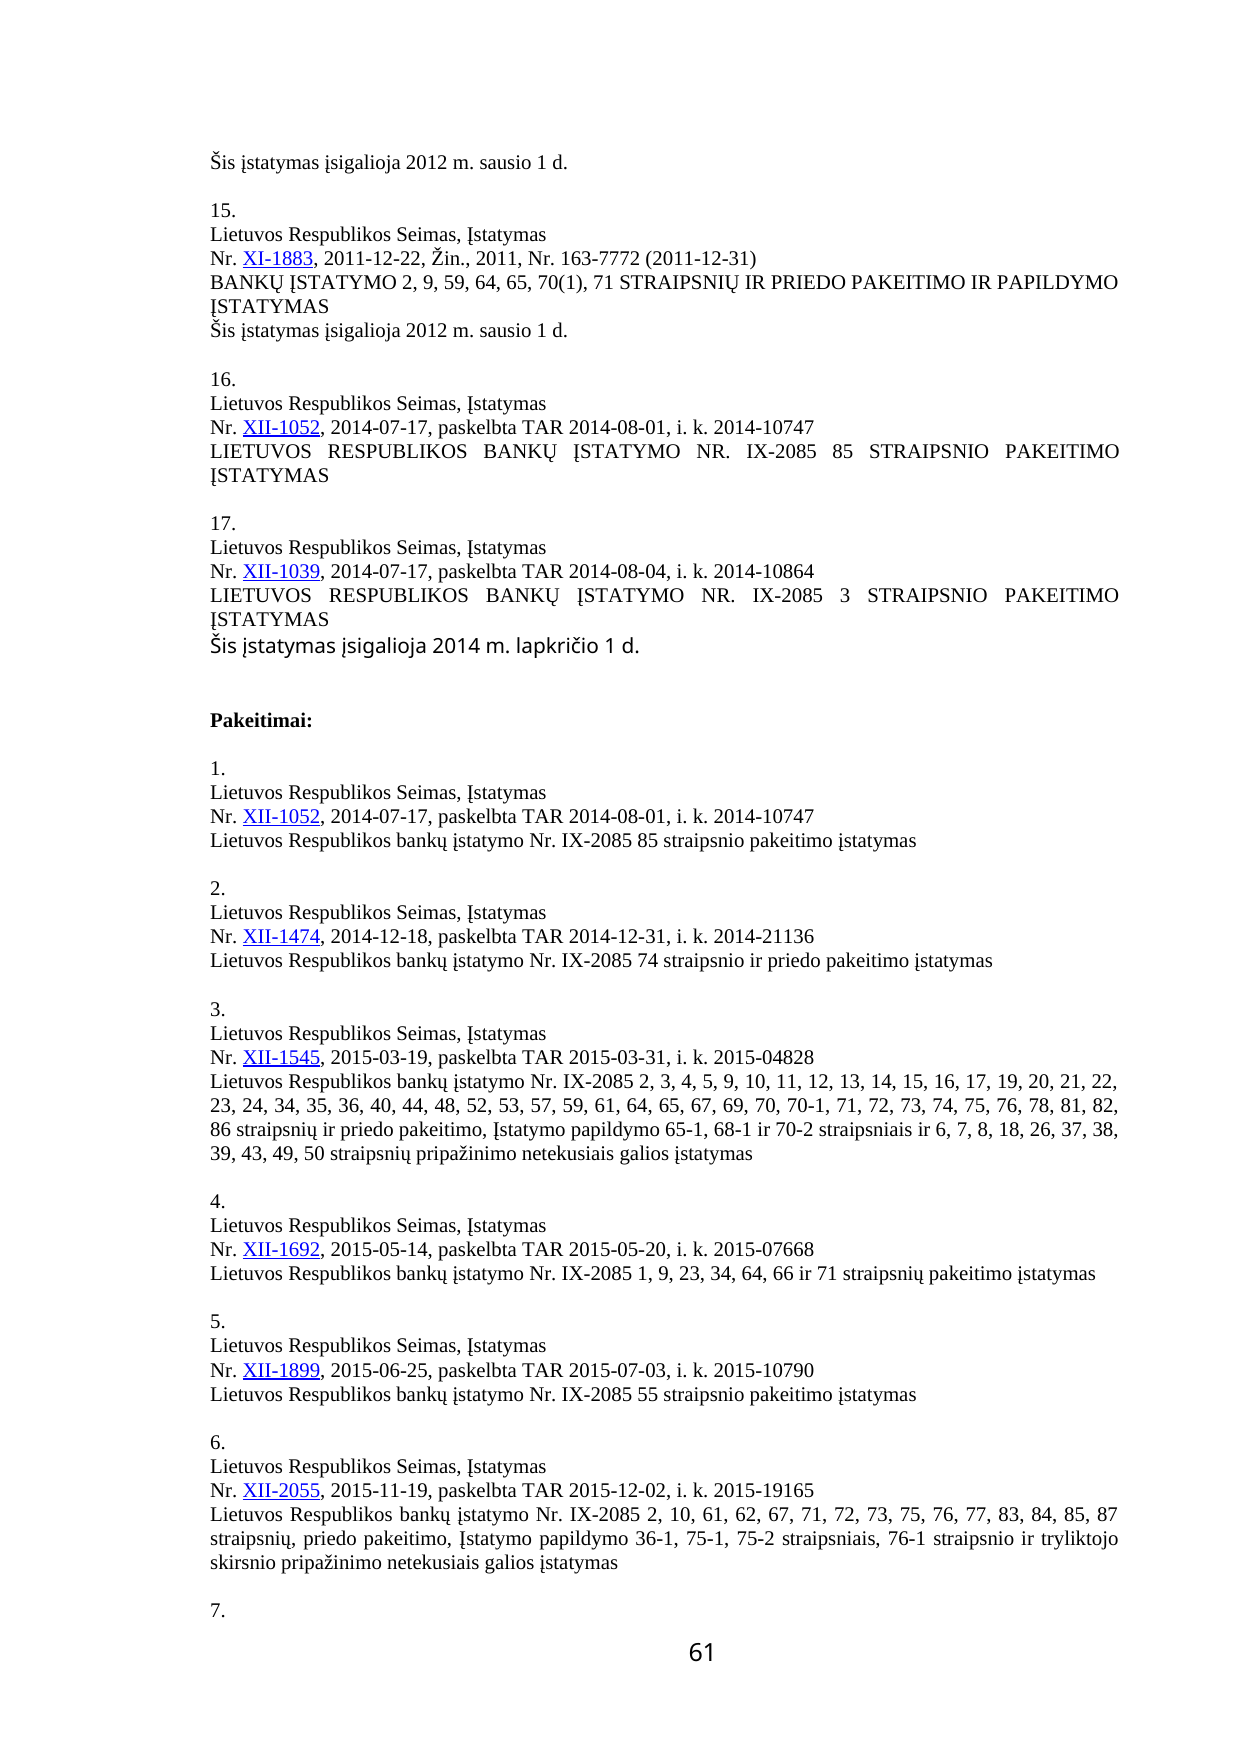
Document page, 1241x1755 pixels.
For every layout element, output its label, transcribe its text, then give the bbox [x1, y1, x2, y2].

text Šis įstatymas įsigalioja 2014 m. lapkričio 1 d. [210, 631, 1120, 660]
text 6. [210, 1430, 1120, 1454]
text Lietuvos Respublikos Seimas, Įstatymas [210, 535, 1120, 559]
text Lietuvos Respublikos Seimas, Įstatymas [210, 1454, 1120, 1478]
text Nr. XII-1474, 2014-12-18, paskelbta TAR 2014-12-31, i. k. 2014-21136 [210, 924, 1120, 948]
text Lietuvos Respublikos Seimas, Įstatymas [210, 780, 1120, 804]
text 1. [210, 756, 1120, 780]
text LIETUVOS RESPUBLIKOS BANKŲ ĮSTATYMO NR. IX-2085 85 STRAIPSNIO PAKEITIMO ĮSTATYMAS [210, 439, 1120, 487]
text Nr. XII-1899, 2015-06-25, paskelbta TAR 2015-07-03, i. k. 2015-10790 [210, 1357, 1120, 1382]
text 2. [210, 876, 1120, 900]
text Nr. XII-1039, 2014-07-17, paskelbta TAR 2014-08-04, i. k. 2014-10864 [210, 559, 1120, 583]
text 3. [210, 997, 1120, 1021]
text Lietuvos Respublikos bankų įstatymo Nr. IX-2085 55 straipsnio pakeitimo įstatymas [210, 1382, 1120, 1406]
text 7. [210, 1598, 1120, 1622]
text Lietuvos Respublikos Seimas, Įstatymas [210, 222, 1120, 246]
text Nr. XII-1545, 2015-03-19, paskelbta TAR 2015-03-31, i. k. 2015-04828 [210, 1045, 1120, 1069]
text Nr. XII-2055, 2015-11-19, paskelbta TAR 2015-12-02, i. k. 2015-19165 [210, 1478, 1120, 1502]
text Lietuvos Respublikos bankų įstatymo Nr. IX-2085 2, 3, 4, 5, 9, 10, 11, 12, 13, 14, 15, 16, 17, 19, 20, 21, 22, 23, 24, 34, 35, 36, 40, 44, 48, 52, 53, 57, 59, 61, 64, 65, 67, 69, 70, 70-1, 71, 72, 73, 74, 75, 76, 78, 81, 82, 86 straipsnių ir priedo pakeitimo, Įstatymo papildymo 65-1, 68-1 ir 70-2 straipsniais ir 6, 7, 8, 18, 26, 37, 38, 39, 43, 49, 50 straipsnių pripažinimo netekusiais galios įstatymas [210, 1069, 1120, 1165]
text 15. [210, 198, 1120, 222]
text Lietuvos Respublikos Seimas, Įstatymas [210, 900, 1120, 924]
text Šis įstatymas įsigalioja 2012 m. sausio 1 d. [210, 318, 1120, 342]
text 5. [210, 1309, 1120, 1333]
text 4. [210, 1189, 1120, 1213]
text Šis įstatymas įsigalioja 2012 m. sausio 1 d. [210, 150, 1120, 174]
text Nr. XII-1052, 2014-07-17, paskelbta TAR 2014-08-01, i. k. 2014-10747 [210, 804, 1120, 828]
text Lietuvos Respublikos bankų įstatymo Nr. IX-2085 74 straipsnio ir priedo pakeitimo įstatymas [210, 948, 1120, 972]
text LIETUVOS RESPUBLIKOS BANKŲ ĮSTATYMO NR. IX-2085 3 STRAIPSNIO PAKEITIMO ĮSTATYMAS [210, 583, 1120, 631]
text Lietuvos Respublikos Seimas, Įstatymas [210, 1213, 1120, 1237]
text Lietuvos Respublikos Seimas, Įstatymas [210, 1333, 1120, 1357]
text Lietuvos Respublikos bankų įstatymo Nr. IX-2085 85 straipsnio pakeitimo įstatymas [210, 828, 1120, 852]
text BANKŲ ĮSTATYMO 2, 9, 59, 64, 65, 70(1), 71 STRAIPSNIŲ IR PRIEDO PAKEITIMO IR PAPILDYMO ĮSTATYMAS [210, 270, 1120, 318]
text Lietuvos Respublikos Seimas, Įstatymas [210, 391, 1120, 415]
text Lietuvos Respublikos bankų įstatymo Nr. IX-2085 1, 9, 23, 34, 64, 66 ir 71 straipsnių pakeitimo įstatymas [210, 1261, 1120, 1285]
text Pakeitimai: [210, 708, 1120, 732]
text 16. [210, 367, 1120, 391]
text Lietuvos Respublikos Seimas, Įstatymas [210, 1021, 1120, 1045]
text Nr. XI-1883, 2011-12-22, Žin., 2011, Nr. 163-7772 (2011-12-31) [210, 246, 1120, 270]
text 17. [210, 511, 1120, 535]
text Lietuvos Respublikos bankų įstatymo Nr. IX-2085 2, 10, 61, 62, 67, 71, 72, 73, 75, 76, 77, 83, 84, 85, 87 straipsnių, priedo pakeitimo, Įstatymo papildymo 36-1, 75-1, 75-2 straipsniais, 76-1 straipsnio ir tryliktojo skirsnio pripažinimo netekusiais galios įstatymas [210, 1502, 1120, 1574]
text Nr. XII-1052, 2014-07-17, paskelbta TAR 2014-08-01, i. k. 2014-10747 [210, 415, 1120, 439]
text Nr. XII-1692, 2015-05-14, paskelbta TAR 2015-05-20, i. k. 2015-07668 [210, 1237, 1120, 1261]
